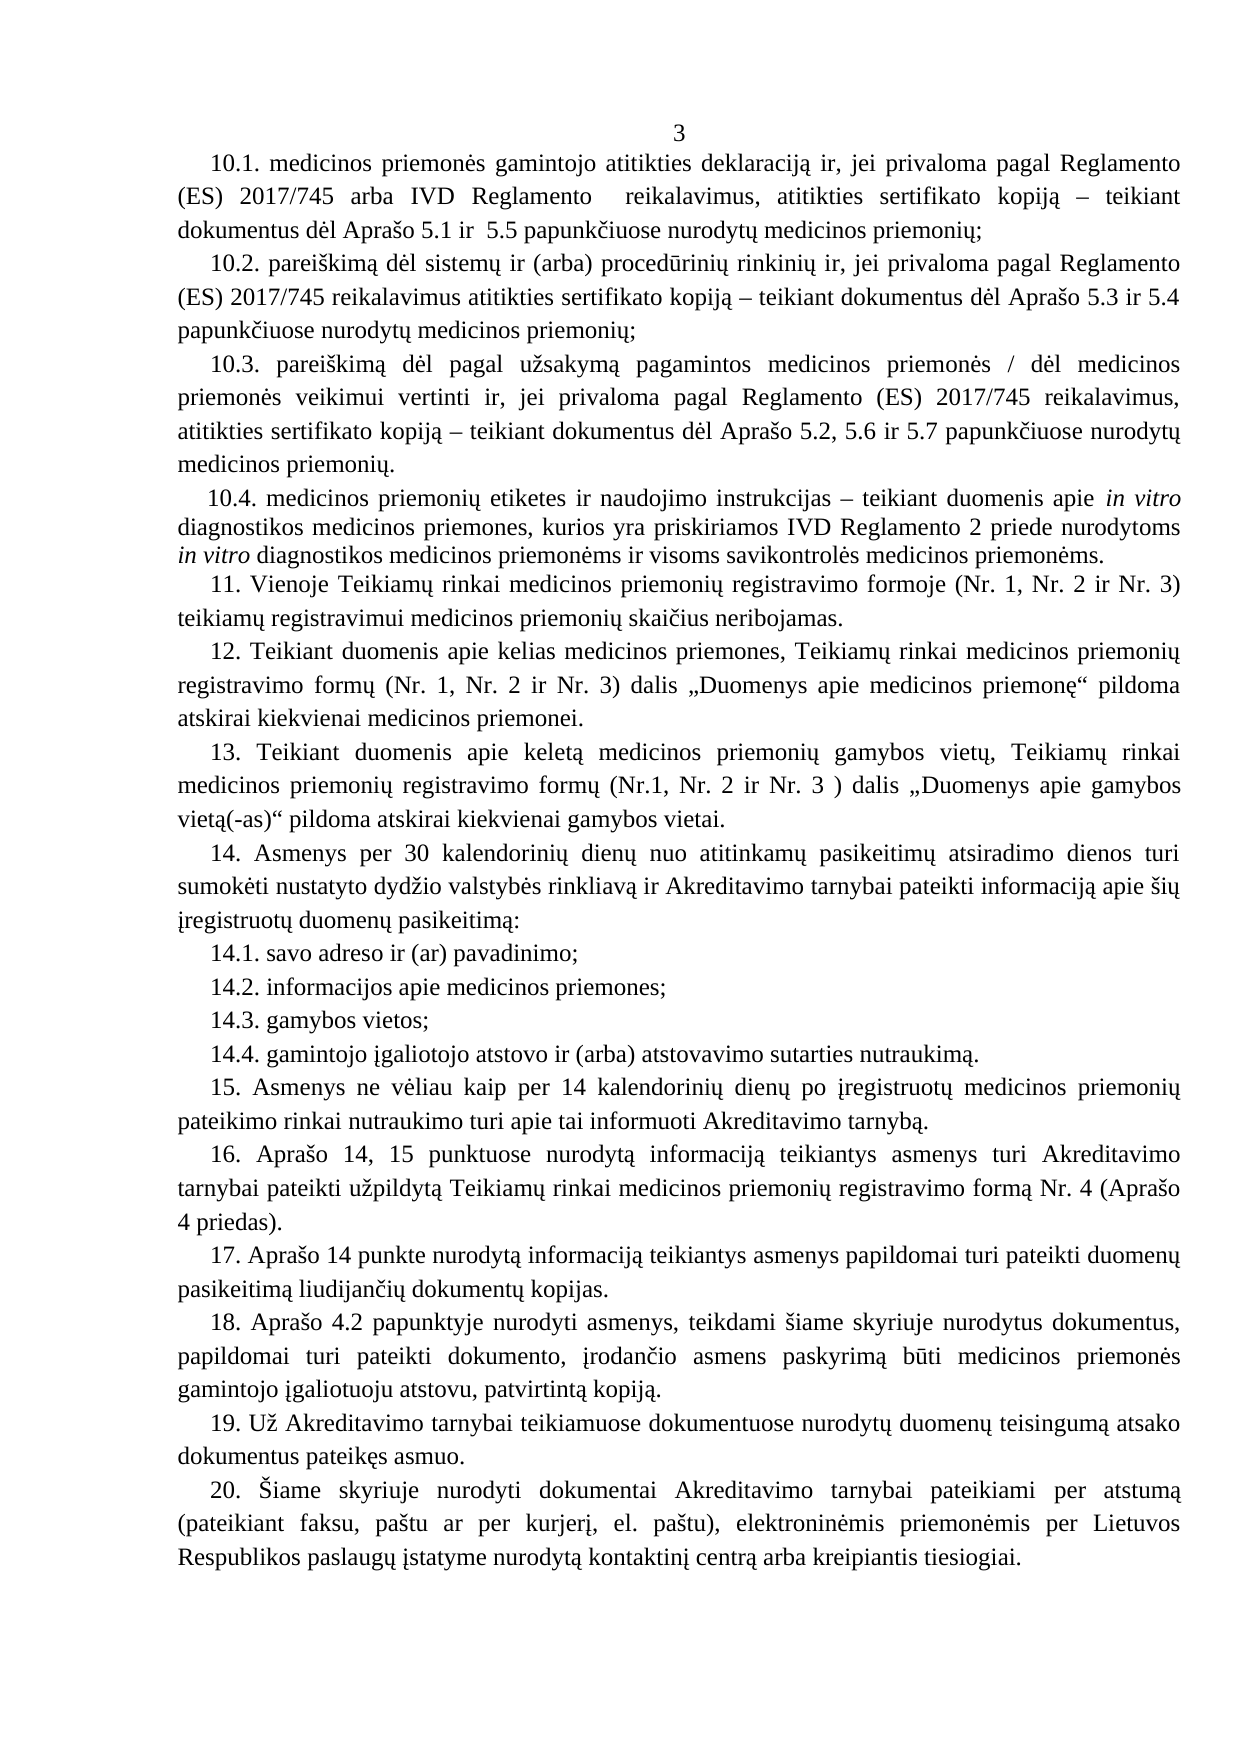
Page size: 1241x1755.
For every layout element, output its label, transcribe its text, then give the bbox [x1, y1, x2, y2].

text 12. Teikiant duomenis apie kelias medicinos priemones, Teikiamų rinkai medicinos priemonių registravimo formų (Nr. 1, Nr. 2 ir Nr. 3) dalis „Duomenys apie medicinos priemonę“ pildoma atskirai kiekvienai medicinos priemonei. [177, 636, 1181, 732]
text 17. Aprašo 14 punkte nurodytą informaciją teikiantys asmenys papildomai turi pateikti duomenų pasikeitimą liudijančių dokumentų kopijas. [177, 1240, 1181, 1302]
text 18. Aprašo 4.2 papunktyje nurodyti asmenys, teikdami šiame skyriuje nurodytus dokumentus, papildomai turi pateikti dokumento, įrodančio asmens paskyrimą būti medicinos priemonės gamintojo įgaliotuoju atstovu, patvirtintą kopiją. [177, 1307, 1181, 1403]
text 10.4. medicinos priemonių etiketes ir naudojimo instrukcijas – teikiant duomenis apie in vitro diagnostikos medicinos priemones, kurios yra priskiriamos IVD Reglamento 2 priede nurodytoms in vitro diagnostikos medicinos priemonėms ir visoms savikontrolės medicinos priemonėms. [177, 483, 1181, 569]
text 14.4. gamintojo įgaliotojo atstovo ir (arba) atstovavimo sutarties nutraukimą. [177, 1039, 1181, 1068]
text 20. Šiame skyriuje nurodyti dokumentai Akreditavimo tarnybai pateikiami per atstumą (pateikiant faksu, paštu ar per kurjerį, el. paštu), elektroninėmis priemonėmis per Lietuvos Respublikos paslaugų įstatyme nurodytą kontaktinį centrą arba kreipiantis tiesiogiai. [177, 1475, 1181, 1571]
text 15. Asmenys ne vėliau kaip per 14 kalendorinių dienų po įregistruotų medicinos priemonių pateikimo rinkai nutraukimo turi apie tai informuoti Akreditavimo tarnybą. [177, 1072, 1181, 1135]
text 10.3. pareiškimą dėl pagal užsakymą pagamintos medicinos priemonės / dėl medicinos priemonės veikimui vertinti ir, jei privaloma pagal Reglamento (ES) 2017/745 reikalavimus, atitikties sertifikato kopiją – teikiant dokumentus dėl Aprašo 5.2, 5.6 ir 5.7 papunkčiuose nurodytų medicinos priemonių. [177, 349, 1181, 478]
text 10.1. medicinos priemonės gamintojo atitikties deklaraciją ir, jei privaloma pagal Reglamento (ES) 2017/745 arba IVD Reglamento reikalavimus, atitikties sertifikato kopiją – teikiant dokumentus dėl Aprašo 5.1 ir 5.5 papunkčiuose nurodytų medicinos priemonių; [177, 148, 1181, 243]
text 14. Asmenys per 30 kalendorinių dienų nuo atitinkamų pasikeitimų atsiradimo dienos turi sumokėti nustatyto dydžio valstybės rinkliavą ir Akreditavimo tarnybai pateikti informaciją apie šių įregistruotų duomenų pasikeitimą: [177, 838, 1181, 933]
text 13. Teikiant duomenis apie keletą medicinos priemonių gamybos vietų, Teikiamų rinkai medicinos priemonių registravimo formų (Nr.1, Nr. 2 ir Nr. 3 ) dalis „Duomenys apie gamybos vietą(-as)“ pildoma atskirai kiekvienai gamybos vietai. [177, 737, 1181, 833]
text 11. Vienoje Teikiamų rinkai medicinos priemonių registravimo formoje (Nr. 1, Nr. 2 ir Nr. 3) teikiamų registravimui medicinos priemonių skaičius neribojamas. [177, 569, 1181, 632]
text 10.2. pareiškimą dėl sistemų ir (arba) procedūrinių rinkinių ir, jei privaloma pagal Reglamento (ES) 2017/745 reikalavimus atitikties sertifikato kopiją – teikiant dokumentus dėl Aprašo 5.3 ir 5.4 papunkčiuose nurodytų medicinos priemonių; [177, 248, 1181, 344]
text 14.2. informacijos apie medicinos priemones; [177, 972, 1181, 1001]
text 14.1. savo adreso ir (ar) pavadinimo; [177, 938, 1181, 967]
text 16. Aprašo 14, 15 punktuose nurodytą informaciją teikiantys asmenys turi Akreditavimo tarnybai pateikti užpildytą Teikiamų rinkai medicinos priemonių registravimo formą Nr. 4 (Aprašo 4 priedas). [177, 1139, 1181, 1235]
text 14.3. gamybos vietos; [177, 1005, 1181, 1034]
text 19. Už Akreditavimo tarnybai teikiamuose dokumentuose nurodytų duomenų teisingumą atsako dokumentus pateikęs asmuo. [177, 1408, 1181, 1470]
